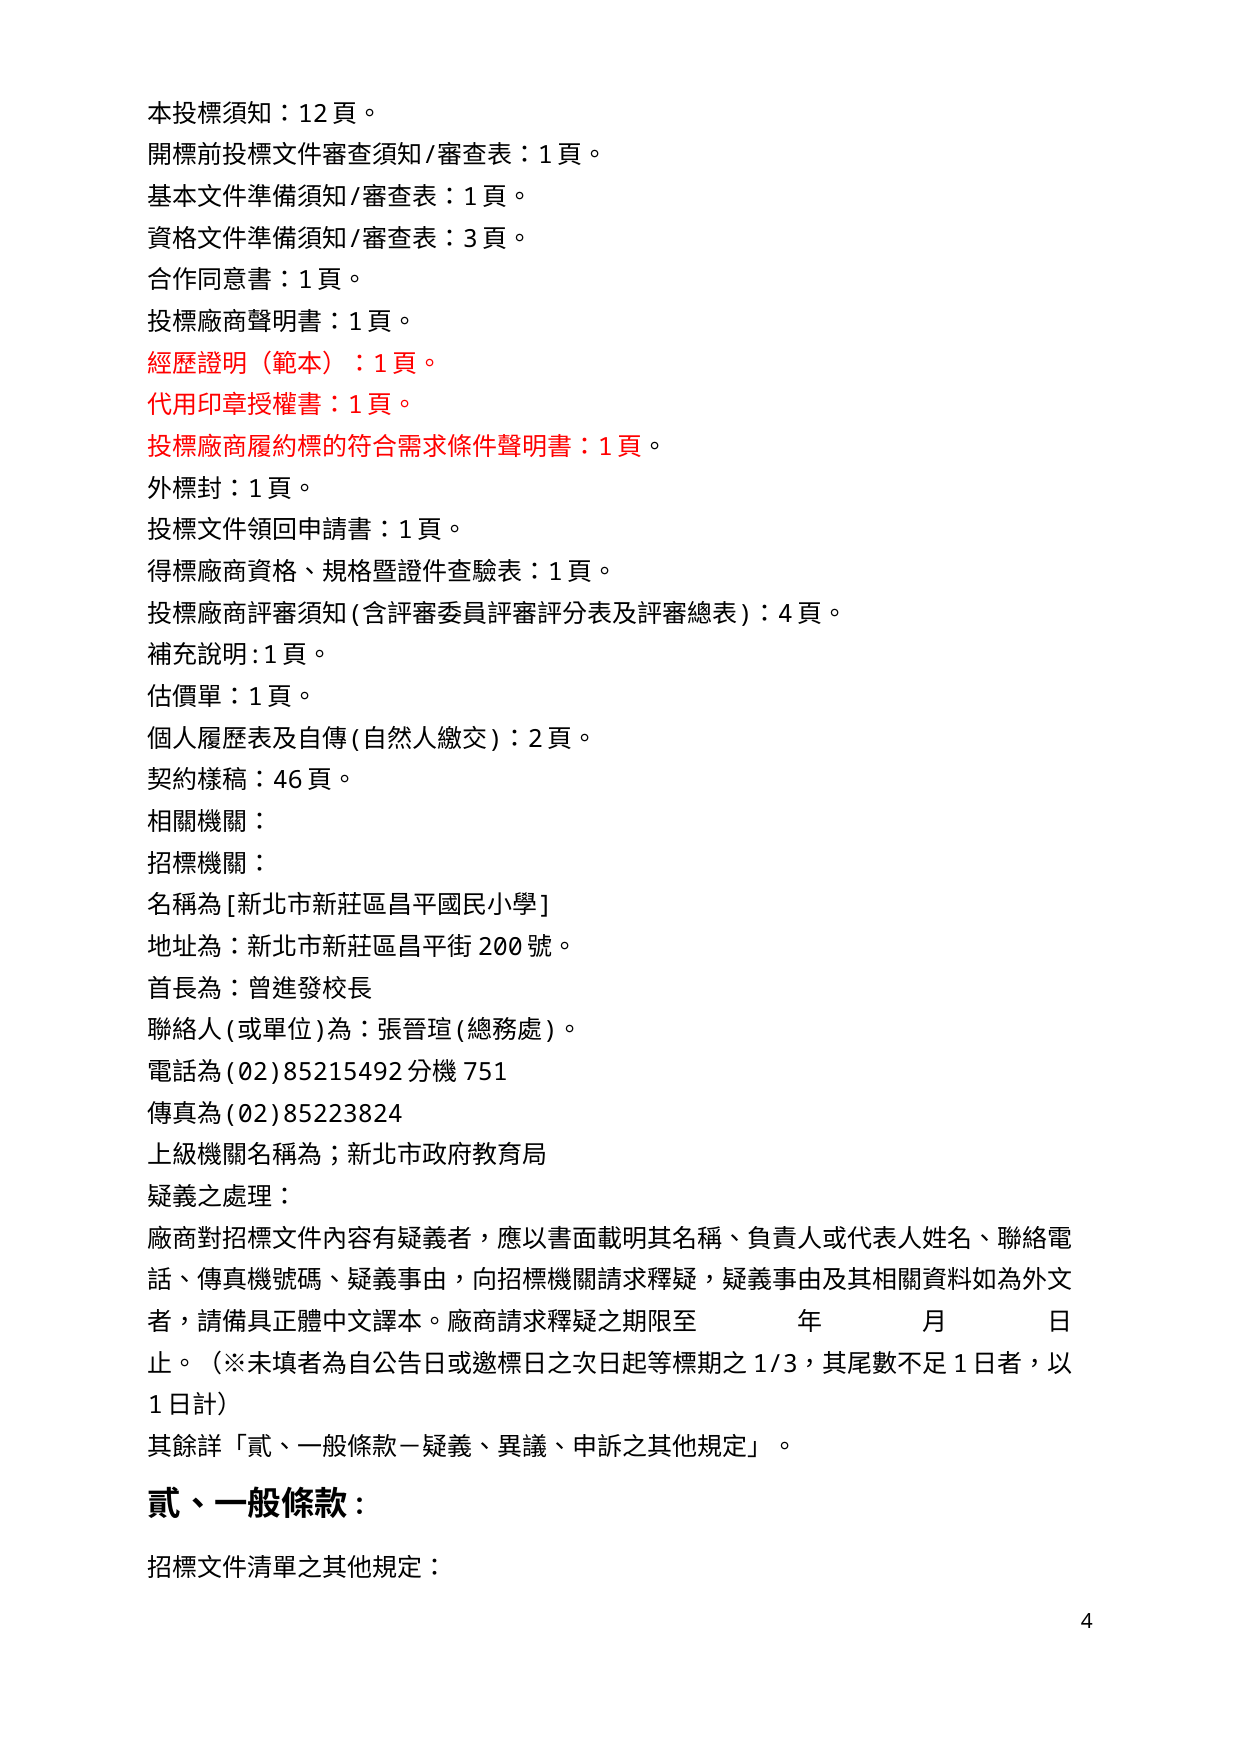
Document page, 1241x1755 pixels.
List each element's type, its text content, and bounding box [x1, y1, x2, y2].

subtitle 開標前投標文件審查須知/審查表：1頁。 [148, 130, 1093, 172]
subtitle 招標機關： [148, 839, 1079, 880]
subtitle 補充說明:1頁。 [148, 630, 1093, 672]
subtitle 代用印章授權書：1頁。 [148, 380, 1093, 422]
subtitle 資格文件準備須知/審查表：3頁。 [148, 214, 1093, 255]
subtitle 聯絡人(或單位)為：張晉瑄(總務處)。 [148, 1005, 1079, 1047]
subtitle 投標廠商聲明書：1頁。 [148, 297, 1093, 339]
subtitle 外標封：1頁。 [148, 464, 1093, 505]
subtitle 上級機關名稱為；新北市政府教育局 [148, 1130, 1079, 1172]
subtitle 投標廠商評審須知(含評審委員評審評分表及評審總表)：4頁。 [148, 589, 1093, 630]
subtitle 契約樣稿：46頁。 [148, 755, 1093, 797]
subtitle 傳真為(02)85223824 [148, 1089, 1079, 1130]
subtitle 招標文件清單之其他規定： [148, 1543, 1079, 1584]
subtitle 得標廠商資格、規格暨證件查驗表：1頁。 [148, 547, 1093, 589]
subtitle 地址為：新北市新莊區昌平街200號。 [148, 922, 1079, 964]
subtitle 基本文件準備須知/審查表：1頁。 [148, 172, 1093, 214]
subtitle 電話為(02)85215492分機751 [148, 1047, 1079, 1089]
subtitle 估價單：1頁。 [148, 672, 1093, 714]
subtitle 合作同意書：1頁。 [148, 255, 1093, 297]
subtitle 經歷證明（範本）：1頁。 [148, 339, 1093, 380]
subtitle 疑義之處理： [148, 1172, 1079, 1214]
subtitle 貳、一般條款： [148, 1482, 1093, 1524]
subtitle 其餘詳「貳、一般條款－疑義、異議、申訴之其他規定」。 [148, 1422, 1079, 1464]
subtitle 投標文件領回申請書：1頁。 [148, 505, 1093, 547]
subtitle 個人履歷表及自傳(自然人繳交)：2頁。 [148, 714, 1093, 755]
subtitle 本投標須知：12頁。 [148, 89, 1093, 130]
subtitle 首長為：曾進發校長 [148, 964, 1079, 1005]
subtitle 廠商對招標文件內容有疑義者，應以書面載明其名稱、負責人或代表人姓名、聯絡電話、傳真機號碼、疑義事由，向招標機關請求釋疑，疑義事由及其相關資料如為外文者，請備具正體中文譯本。廠商請求釋疑之期限至 年 月 日止。（※未填者為自公告日或邀標日之次日起等標期之1/3，其尾數不足1日者，以1日計） [148, 1214, 1079, 1422]
subtitle 相關機關： [148, 797, 1079, 839]
subtitle 名稱為[新北市新莊區昌平國民小學] [148, 880, 1079, 922]
subtitle 投標廠商履約標的符合需求條件聲明書：1頁。 [148, 422, 1093, 464]
